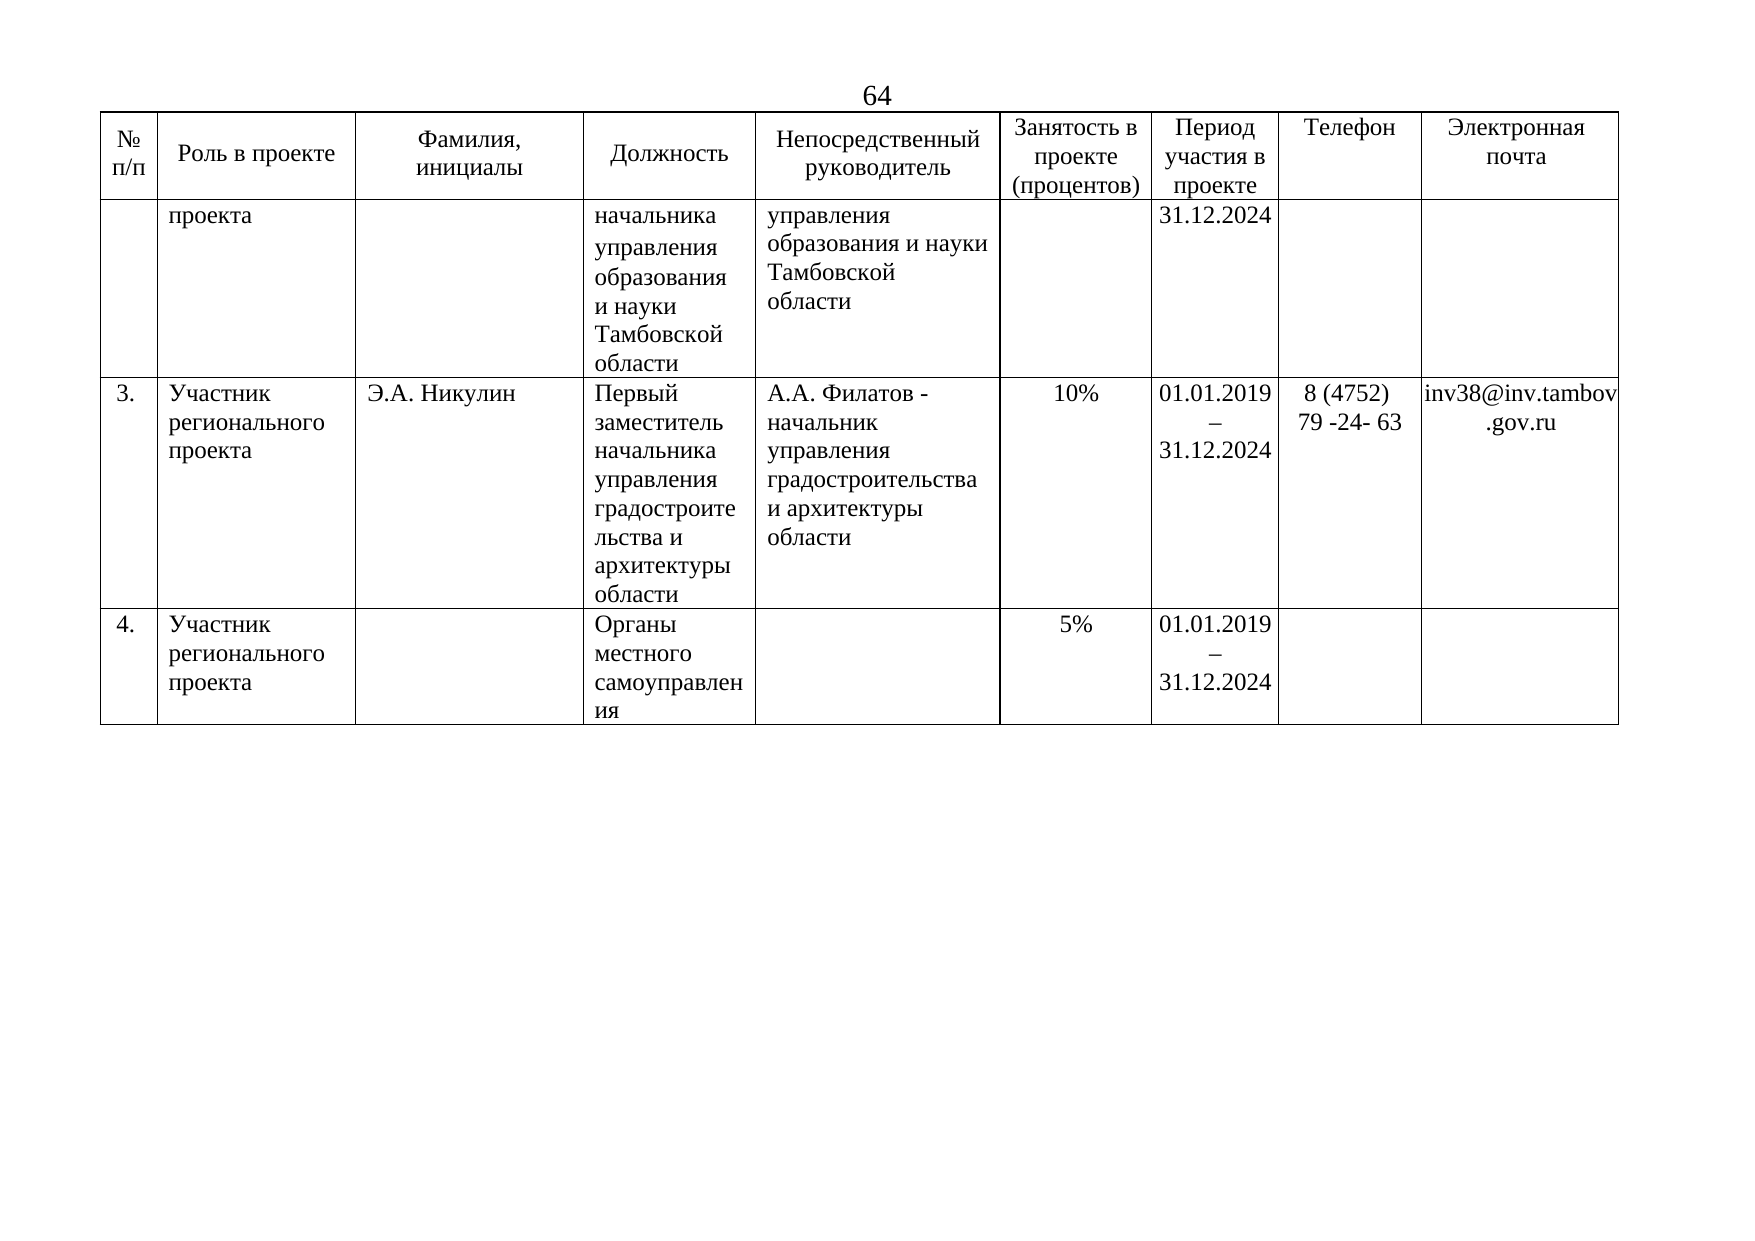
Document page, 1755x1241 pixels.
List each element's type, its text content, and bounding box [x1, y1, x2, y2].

table_header Электронная почта [1422, 113, 1618, 199]
table_header № п/п [101, 113, 157, 199]
table_cell [101, 200, 157, 377]
table_cell [1422, 609, 1618, 724]
table_cell Участник регионального проекта [158, 609, 355, 724]
table_cell [1001, 200, 1151, 377]
table_cell 01.01.2019 – 31.12.2024 [1152, 378, 1278, 608]
table_header Должность [584, 113, 755, 199]
table_cell 3. [101, 378, 157, 608]
table_cell 5% [1001, 609, 1151, 724]
table_cell [756, 609, 999, 724]
table_cell [1279, 200, 1421, 377]
table_cell управления образования и науки Тамбовской области [756, 200, 999, 377]
table_cell Органы местного самоуправления [584, 609, 755, 724]
table_cell А.А. Филатов - начальник управления градостроительства и архитектуры области [756, 378, 999, 608]
table_cell 4. [101, 609, 157, 724]
table_cell проекта [158, 200, 355, 377]
table_cell [1279, 609, 1421, 724]
table_header Занятость в проекте (процентов) [1001, 113, 1151, 199]
table_cell Участник регионального проекта [158, 378, 355, 608]
table_header Период участия в проекте [1152, 113, 1278, 199]
table_cell начальника управления образования и науки Тамбовской области [584, 200, 755, 377]
table_header Телефон [1279, 113, 1421, 199]
table_cell [356, 200, 583, 377]
table_cell [1422, 200, 1618, 377]
table_cell inv38@inv.tambov.gov.ru [1422, 378, 1618, 608]
table_cell 8 (4752) 79 -24- 63 [1279, 378, 1421, 608]
table_cell Э.А. Никулин [356, 378, 583, 608]
table_header Фамилия, инициалы [356, 113, 583, 199]
table_cell 01.01.2019 – 31.12.2024 [1152, 609, 1278, 724]
table_cell [356, 609, 583, 724]
table_cell 10% [1001, 378, 1151, 608]
table_cell Первый заместитель начальника управления градостроительства и архитектуры области [584, 378, 755, 608]
table_cell 31.12.2024 [1152, 200, 1278, 377]
table_header Непосредственный руководитель [756, 113, 999, 199]
table_header Роль в проекте [158, 113, 355, 199]
